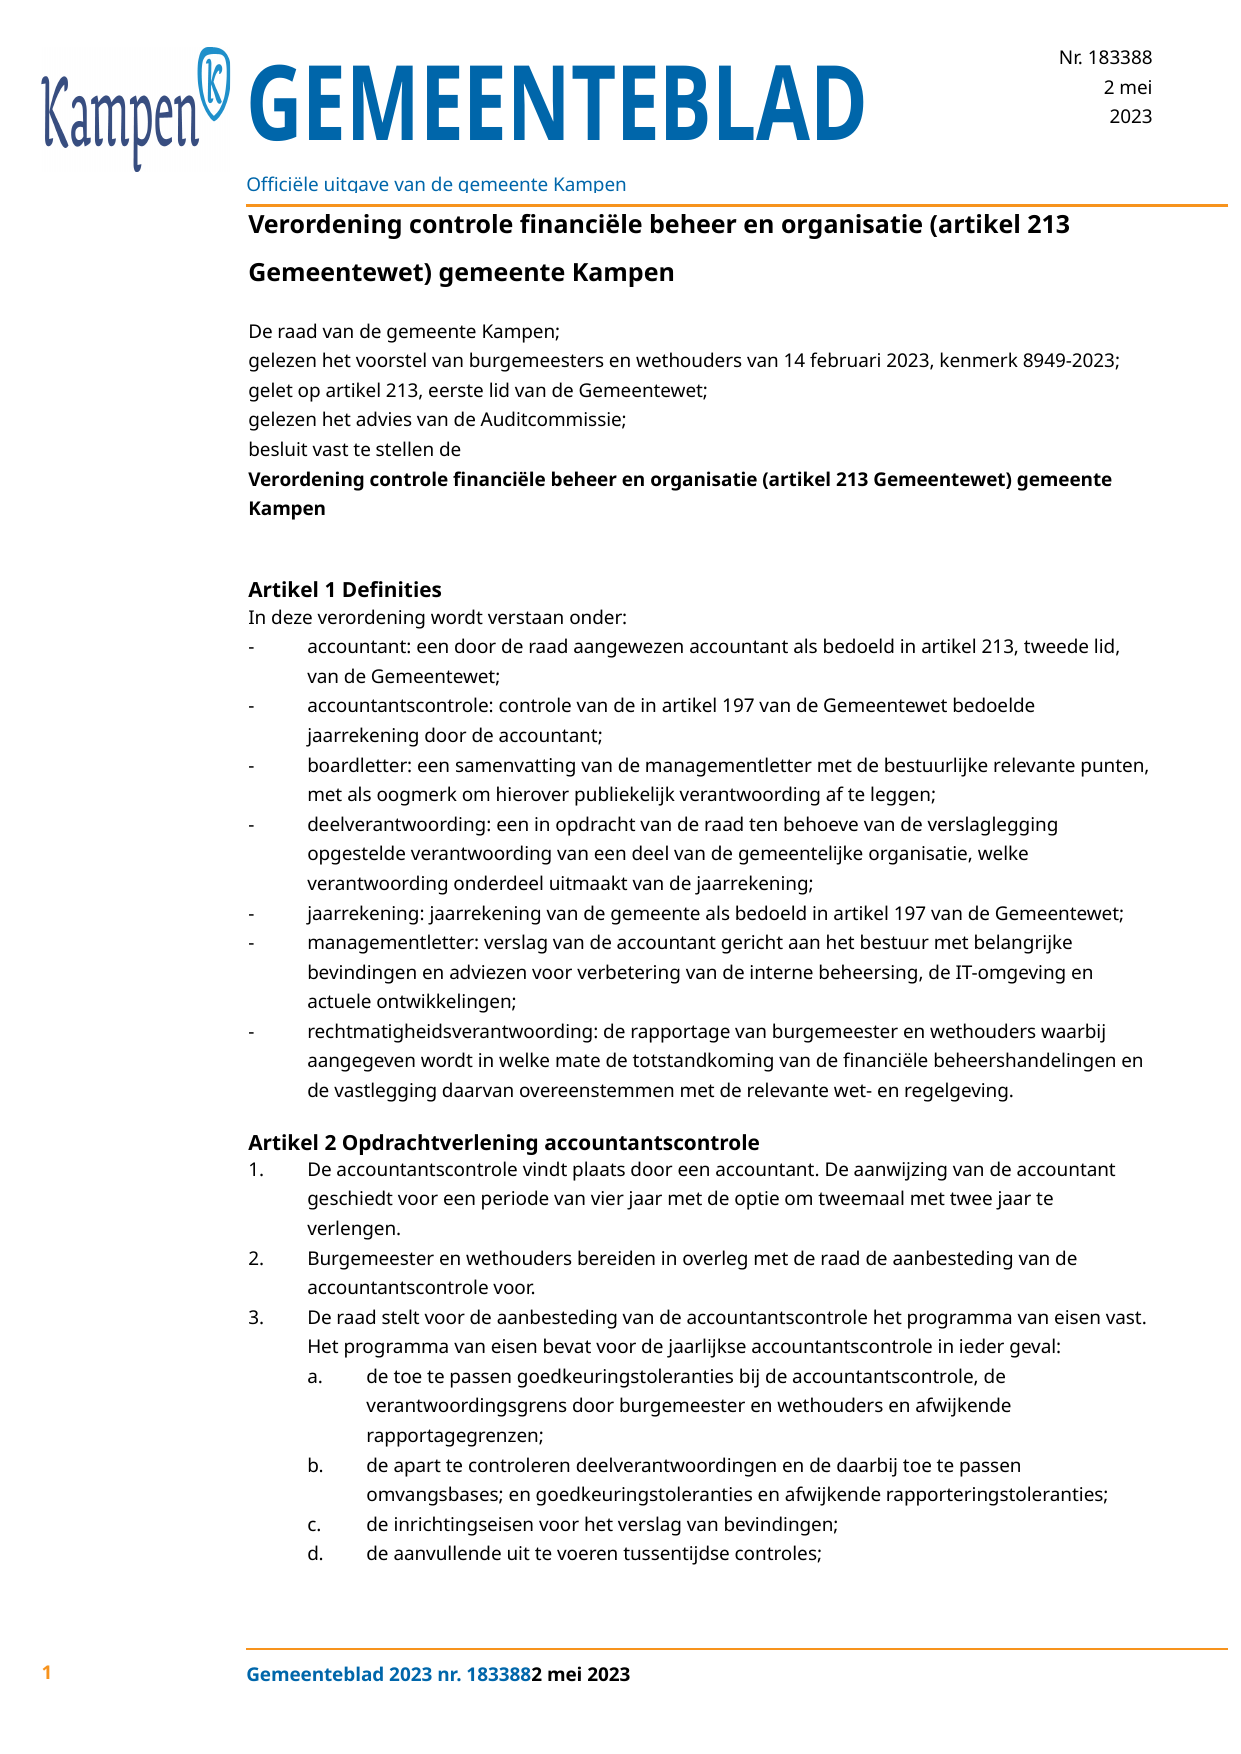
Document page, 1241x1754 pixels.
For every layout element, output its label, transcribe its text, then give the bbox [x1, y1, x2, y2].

picture [41, 47, 231, 172]
text gelezen het advies van de Auditcommissie; [248, 407, 1152, 432]
list accountant: een door de raad aangewezen accountant als bedoeld in artikel 213, tweede lid, van de Gemeentewet; [248, 633, 1152, 689]
list de inrichtingseisen voor het verslag van bevindingen; [307, 1511, 1152, 1537]
text Verordening controle financiële beheer en organisatie (artikel 213 Gemeentewet) gemeente Kampen [248, 207, 1152, 288]
list de apart te controleren deelverantwoordingen en de daarbij toe te passen omvangsbases; en goedkeuringstoleranties en afwijkende rapporteringstoleranties; [307, 1452, 1152, 1507]
list De raad stelt voor de aanbesteding van de accountantscontrole het programma van eisen vast. Het programma van eisen bevat voor de jaarlijkse accountantscontrole in ieder geval: [248, 1304, 1152, 1359]
text De raad van de gemeente Kampen; [248, 318, 1152, 344]
text besluit vast te stellen de [248, 436, 1152, 462]
list accountantscontrole: controle van de in artikel 197 van de Gemeentewet bedoelde jaarrekening door de accountant; [248, 693, 1152, 748]
list managementletter: verslag van de accountant gericht aan het bestuur met belangrijke bevindingen en adviezen voor verbetering van de interne beheersing, de IT-omgeving en actuele ontwikkelingen; [248, 929, 1152, 1014]
text gelezen het voorstel van burgemeesters en wethouders van 14 februari 2023, kenmerk 8949-2023; [248, 347, 1152, 373]
list de toe te passen goedkeuringstoleranties bij de accountantscontrole, de verantwoordingsgrens door burgemeester en wethouders en afwijkende rapportagegrenzen; [307, 1363, 1152, 1448]
list de aanvullende uit te voeren tussentijdse controles; [307, 1541, 1152, 1566]
list jaarrekening: jaarrekening van de gemeente als bedoeld in artikel 197 van de Gemeentewet; [248, 900, 1152, 925]
text Artikel 1 Definities [248, 575, 1152, 604]
list boardletter: een samenvatting van de managementletter met de bestuurlijke relevante punten, met als oogmerk om hierover publiekelijk verantwoording af te leggen; [248, 752, 1152, 807]
list rechtmatigheidsverantwoording: de rapportage van burgemeester en wethouders waarbij aangegeven wordt in welke mate de totstandkoming van de financiële beheershandelingen en de vastlegging daarvan overeenstemmen met de relevante wet- en regelgeving. [248, 1018, 1152, 1103]
text In deze verordening wordt verstaan onder: [248, 604, 1152, 629]
text Artikel 2 Opdrachtverlening accountantscontrole [248, 1128, 1152, 1156]
list De accountantscontrole vindt plaats door een accountant. De aanwijzing van de accountant geschiedt voor een periode van vier jaar met de optie om tweemaal met twee jaar te verlengen. [248, 1156, 1152, 1241]
text Verordening controle financiële beheer en organisatie (artikel 213 Gemeentewet) gemeente Kampen [248, 466, 1152, 521]
list Burgemeester en wethouders bereiden in overleg met de raad de aanbesteding van de accountantscontrole voor. [248, 1245, 1152, 1300]
list deelverantwoording: een in opdracht van de raad ten behoeve van de verslaglegging opgestelde verantwoording van een deel van de gemeentelijke organisatie, welke verantwoording onderdeel uitmaakt van de jaarrekening; [248, 811, 1152, 896]
text gelet op artikel 213, eerste lid van de Gemeentewet; [248, 377, 1152, 403]
